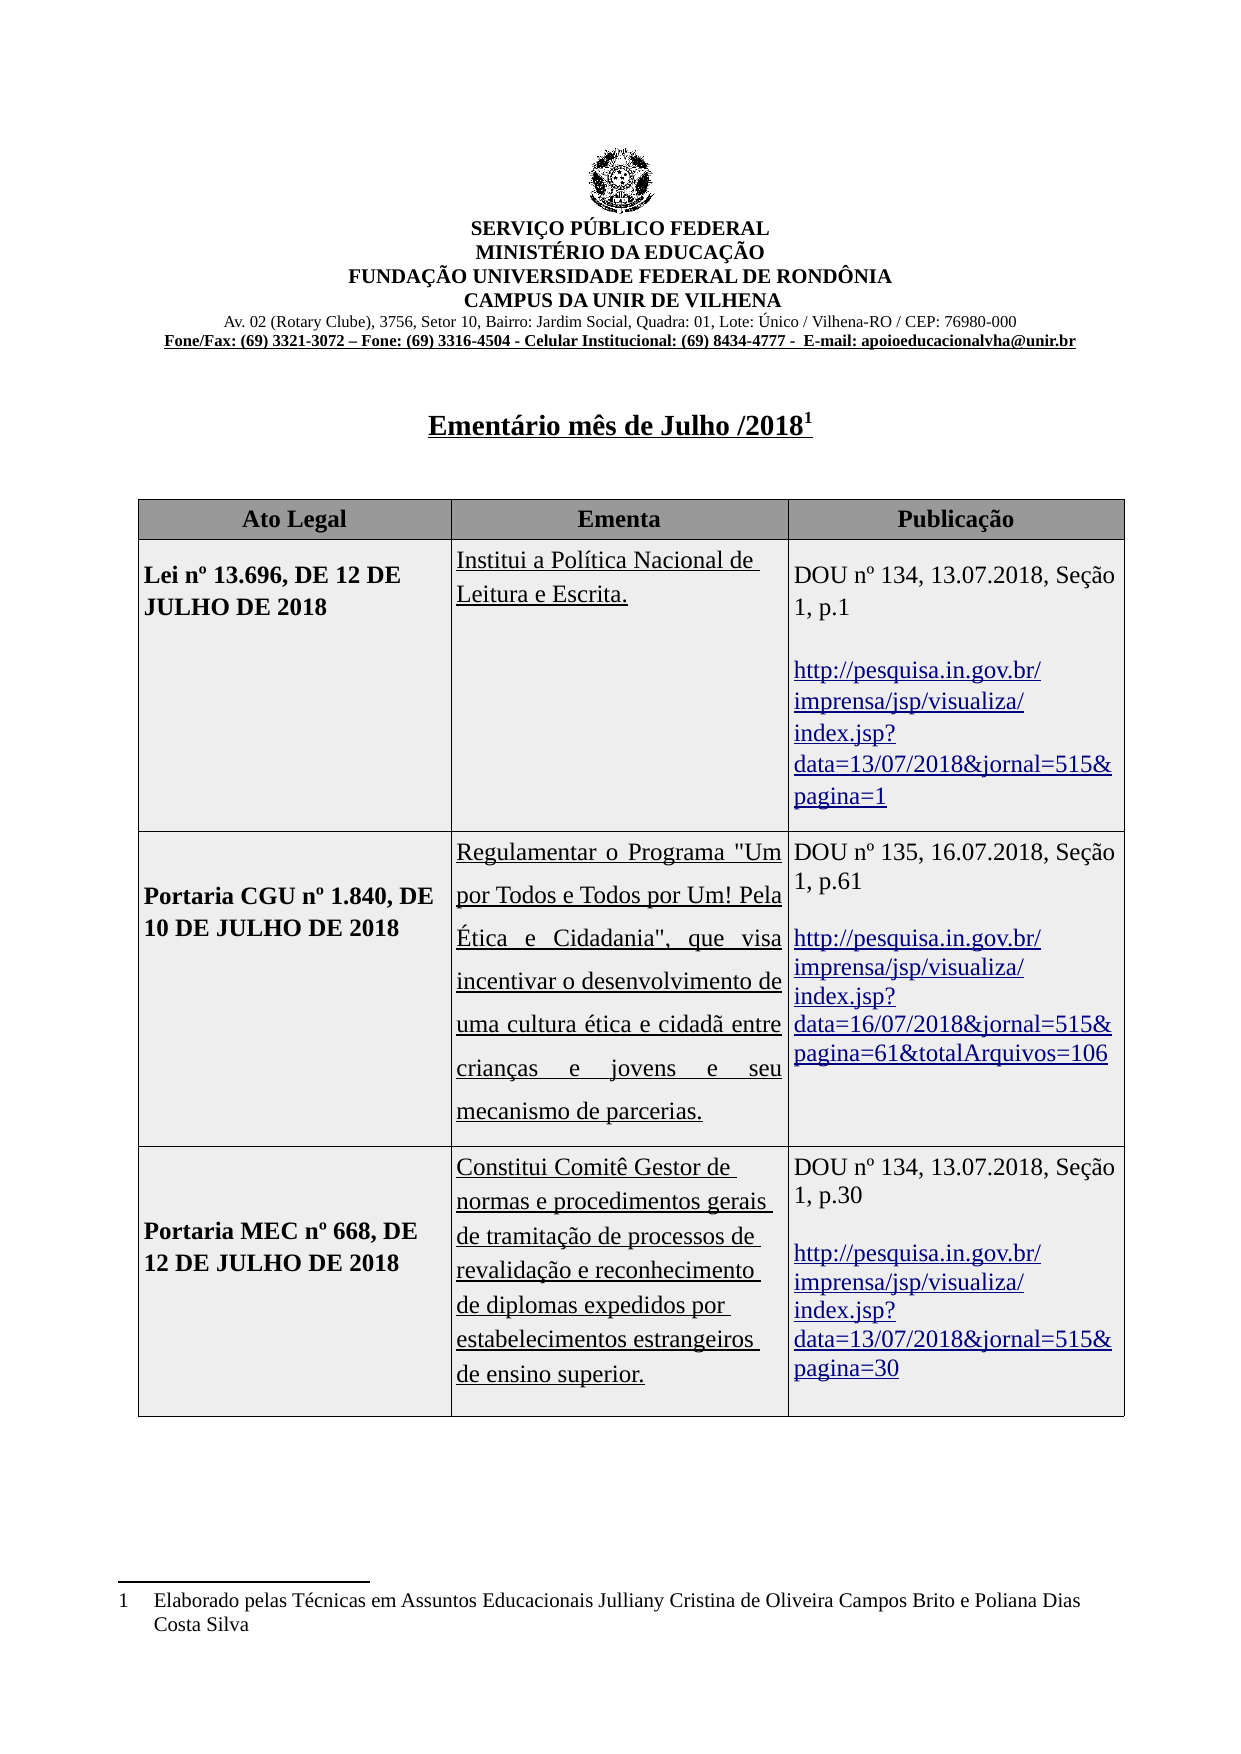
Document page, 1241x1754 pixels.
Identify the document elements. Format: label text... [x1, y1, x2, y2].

text CAMPUS DA UNIR DE VILHENA [118, 288, 1122, 312]
text Ementário mês de Julho /2018 [118, 408, 1122, 441]
text FUNDAÇÃO UNIVERSIDADE FEDERAL DE RONDÔNIA [118, 264, 1122, 288]
table_cell Portaria MEC nº 668, DE 12 DE JULHO DE 2018 [139, 1147, 451, 1416]
table_cell DOU nº 134, 13.07.2018, Seção 1, p.1 http://pesquisa.in.gov.br/imprensa/jsp/visualiza/index.jsp?data=13/07/2018&jornal=515&pagina=1 [789, 540, 1124, 831]
table_header Ementa [452, 500, 788, 539]
table_header Publicação [789, 500, 1124, 539]
table_header Ato Legal [139, 500, 451, 539]
table_cell Lei nº 13.696, DE 12 DE JULHO DE 2018 [139, 540, 451, 831]
picture [583, 147, 657, 216]
table_cell DOU nº 134, 13.07.2018, Seção 1, p.30 http://pesquisa.in.gov.br/imprensa/jsp/visualiza/index.jsp?data=13/07/2018&jornal=515&pagina=30 [789, 1147, 1124, 1416]
text Fone/Fax: (69) 3321-3072 – Fone: (69) 3316-4504 - Celular Institucional: (69) 8434-4777 - E-mail: apoioeducacionalvha@unir.br [118, 331, 1122, 350]
text SERVIÇO PÚBLICO FEDERAL [118, 216, 1122, 240]
table_cell Portaria CGU nº 1.840, DE 10 DE JULHO DE 2018 [139, 832, 451, 1146]
table_cell DOU nº 135, 16.07.2018, Seção 1, p.61 http://pesquisa.in.gov.br/imprensa/jsp/visualiza/index.jsp?data=16/07/2018&jornal=515&pagina=61&totalArquivos=106 [789, 832, 1124, 1146]
text MINISTÉRIO DA EDUCAÇÃO [118, 240, 1122, 264]
text Elaborado pelas Técnicas em Assuntos Educacionais Julliany Cristina de Oliveira Campos Brito e Poliana Dias Costa Silva [118, 1588, 1122, 1636]
text Av. 02 (Rotary Clube), 3756, Setor 10, Bairro: Jardim Social, Quadra: 01, Lote: Único / Vilhena-RO / CEP: 76980-000 [118, 312, 1122, 331]
table_cell Regulamentar o Programa "Um por Todos e Todos por Um! Pela Ética e Cidadania", que visa incentivar o desenvolvimento de uma cultura ética e cidadã entre crianças e jovens e seu mecanismo de parcerias. [452, 832, 788, 1146]
table_cell Constitui Comitê Gestor de normas e procedimentos gerais de tramitação de processos de revalidação e reconhecimento de diplomas expedidos por estabelecimentos estrangeiros de ensino superior. [452, 1147, 788, 1416]
table_cell Institui a Política Nacional de Leitura e Escrita. [452, 540, 788, 831]
